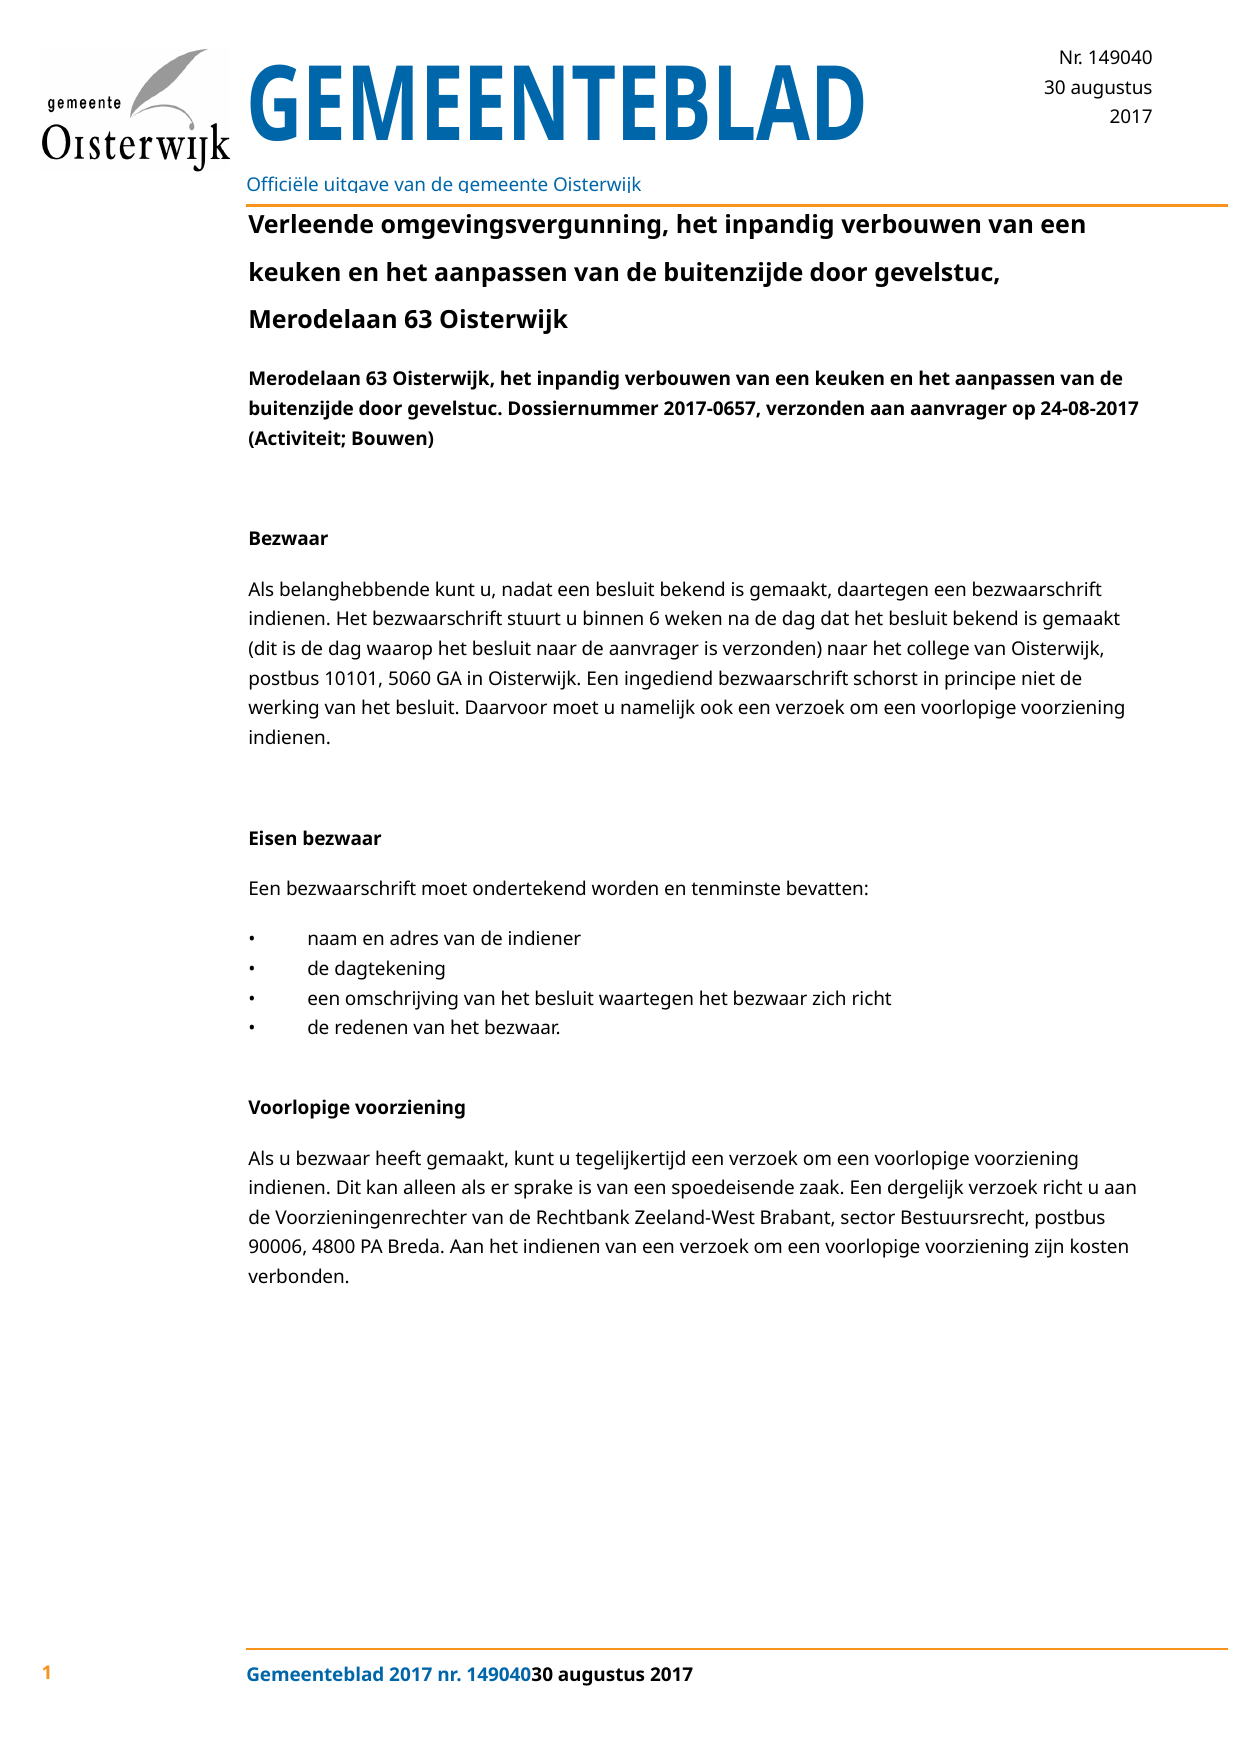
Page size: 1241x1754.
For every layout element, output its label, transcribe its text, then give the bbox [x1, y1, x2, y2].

picture [41, 47, 231, 172]
text Voorlopige voorziening [248, 1094, 1152, 1120]
list de dagtekening [248, 955, 1152, 981]
text Als belanghebbende kunt u, nadat een besluit bekend is gemaakt, daartegen een bezwaarschrift indienen. Het bezwaarschrift stuurt u binnen 6 weken na de dag dat het besluit bekend is gemaakt (dit is de dag waarop het besluit naar de aanvrager is verzonden) naar het college van Oisterwijk, postbus 10101, 5060 GA in Oisterwijk. Een ingediend bezwaarschrift schorst in principe niet de werking van het besluit. Daarvoor moet u namelijk ook een verzoek om een voorlopige voorziening indienen. [248, 576, 1152, 749]
text Als u bezwaar heeft gemaakt, kunt u tegelijkertijd een verzoek om een voorlopige voorziening indienen. Dit kan alleen als er sprake is van een spoedeisende zaak. Een dergelijk verzoek richt u aan de Voorzieningenrechter van de Rechtbank Zeeland-West Brabant, sector Bestuursrecht, postbus 90006, 4800 PA Breda. Aan het indienen van een verzoek om een voorlopige voorziening zijn kosten verbonden. [248, 1145, 1152, 1289]
list de redenen van het bezwaar. [248, 1014, 1152, 1040]
text Merodelaan 63 Oisterwijk, het inpandig verbouwen van een keuken en het aanpassen van de buitenzijde door gevelstuc. Dossiernummer 2017-0657, verzonden aan aanvrager op 24-08-2017 (Activiteit; Bouwen) [248, 366, 1152, 450]
text Eisen bezwaar [248, 825, 1152, 850]
list een omschrijving van het besluit waartegen het bezwaar zich richt [248, 985, 1152, 1010]
text Verleende omgevingsvergunning, het inpandig verbouwen van een keuken en het aanpassen van de buitenzijde door gevelstuc, Merodelaan 63 Oisterwijk [248, 207, 1152, 336]
list naam en adres van de indiener [248, 926, 1152, 951]
text Bezwaar [248, 526, 1152, 551]
text Een bezwaarschrift moet ondertekend worden en tenminste bevatten: [248, 875, 1152, 901]
